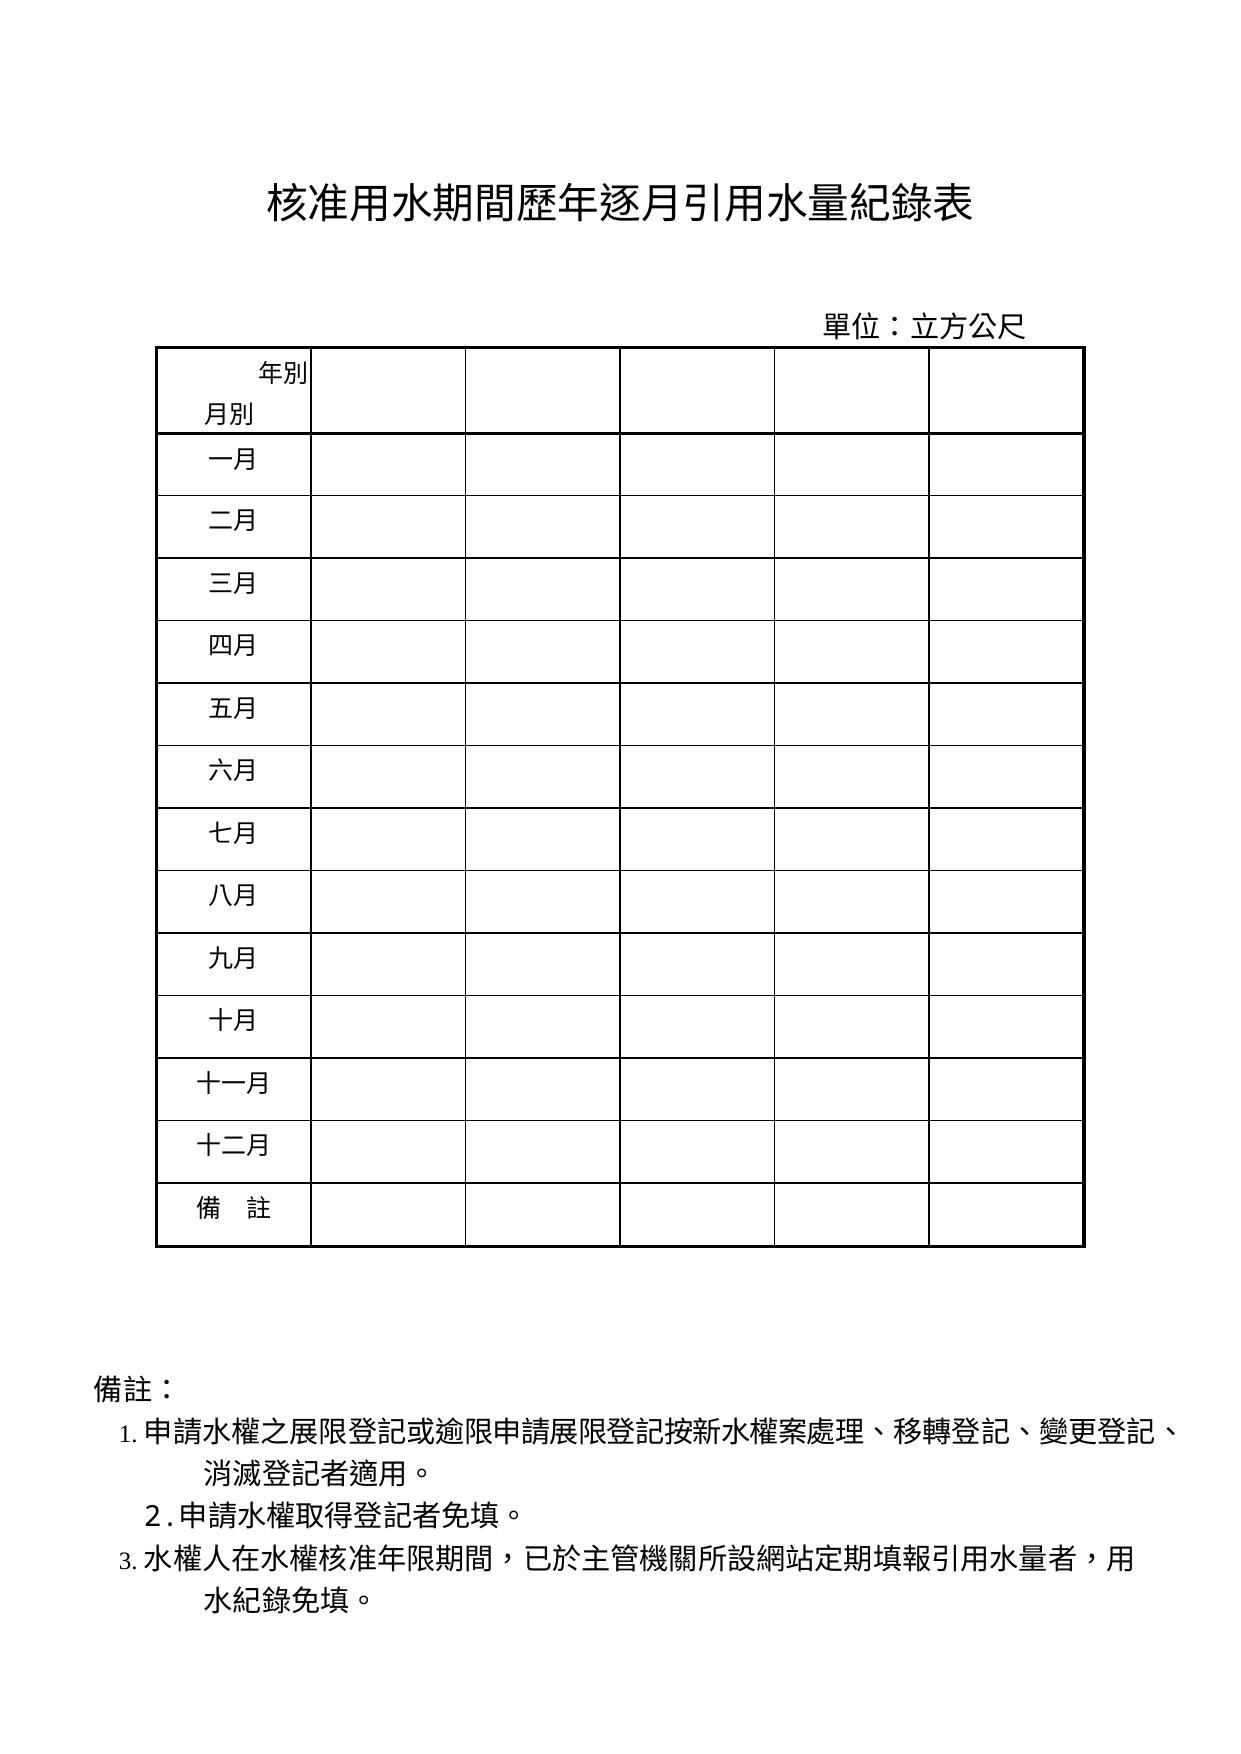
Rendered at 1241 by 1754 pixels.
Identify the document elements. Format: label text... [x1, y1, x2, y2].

table_cell [466, 1059, 619, 1120]
text 備註： [75, 1346, 1165, 1408]
table_cell [775, 1184, 928, 1245]
table_cell 九月 [158, 934, 310, 995]
table_cell [466, 934, 619, 995]
table_cell 二月 [158, 496, 310, 557]
table_cell [930, 934, 1082, 995]
table_cell [466, 809, 619, 870]
table_cell [312, 871, 465, 932]
table_cell [466, 496, 619, 557]
table_cell [466, 871, 619, 932]
table_cell [775, 559, 928, 620]
table_cell [930, 1059, 1082, 1120]
table_cell [312, 559, 465, 620]
table_cell [930, 559, 1082, 620]
table_cell [466, 684, 619, 745]
table_cell 八月 [158, 871, 310, 932]
table_cell [930, 1184, 1082, 1245]
table_cell [930, 809, 1082, 870]
table_cell [466, 1121, 619, 1182]
table_cell [930, 435, 1082, 495]
list 申請水權之展限登記或逾限申請展限登記按新水權案處理、移轉登記、變更登記、消滅登記者適用。 [119, 1408, 1165, 1493]
table_cell [621, 435, 774, 495]
table_cell [466, 559, 619, 620]
table_cell 一月 [158, 435, 310, 495]
table_cell [775, 996, 928, 1057]
table_cell [621, 1184, 774, 1245]
table_cell [621, 621, 774, 682]
table_cell 六月 [158, 746, 310, 807]
table_cell [775, 934, 928, 995]
table_cell [775, 746, 928, 807]
table_cell [312, 1121, 465, 1182]
table_cell [775, 1059, 928, 1120]
table_cell [930, 871, 1082, 932]
table_cell [775, 684, 928, 745]
table_cell [466, 1184, 619, 1245]
table_cell [930, 621, 1082, 682]
table_cell [312, 684, 465, 745]
table_cell [930, 746, 1082, 807]
table_cell [621, 684, 774, 745]
table_cell [930, 1121, 1082, 1182]
table_cell [466, 996, 619, 1057]
table_cell 十二月 [158, 1121, 310, 1182]
table_cell [621, 1121, 774, 1182]
table_cell 十月 [158, 996, 310, 1057]
table_header [466, 349, 619, 432]
table_cell 十一月 [158, 1059, 310, 1120]
table_cell [621, 746, 774, 807]
table_header 年別 月別 [158, 349, 310, 432]
table_header [775, 349, 928, 432]
table_cell [775, 809, 928, 870]
text 單位：立方公尺 [75, 283, 1165, 346]
table_cell [466, 621, 619, 682]
table_cell [621, 1059, 774, 1120]
table_header [312, 349, 465, 432]
table_cell [621, 934, 774, 995]
table_cell [621, 996, 774, 1057]
table_cell 七月 [158, 809, 310, 870]
table_cell [621, 559, 774, 620]
table_cell [775, 435, 928, 495]
table_cell 五月 [158, 684, 310, 745]
table_cell [775, 621, 928, 682]
table_cell [621, 496, 774, 557]
table_cell [930, 996, 1082, 1057]
list 水權人在水權核准年限期間，已於主管機關所設網站定期填報引用水量者，用 水紀錄免填。 [119, 1535, 1165, 1620]
table_cell 三月 [158, 559, 310, 620]
table_cell [466, 746, 619, 807]
table_cell [621, 871, 774, 932]
table_cell [312, 1059, 465, 1120]
table_cell [621, 809, 774, 870]
table_header [621, 349, 774, 432]
subtitle 核准用水期間歷年逐月引用水量紀錄表 [75, 158, 1165, 221]
table_cell [775, 871, 928, 932]
table_cell [312, 435, 465, 495]
table_cell [312, 496, 465, 557]
table_cell [466, 435, 619, 495]
list 申請水權取得登記者免填。 [144, 1493, 1165, 1535]
table_cell [312, 746, 465, 807]
table_cell [312, 621, 465, 682]
table_cell [312, 934, 465, 995]
table_cell [930, 496, 1082, 557]
table_cell [312, 996, 465, 1057]
table_cell [775, 1121, 928, 1182]
table_cell 四月 [158, 621, 310, 682]
table_header [930, 349, 1082, 432]
table_cell 備 註 [158, 1184, 310, 1245]
table_cell [312, 809, 465, 870]
table_cell [775, 496, 928, 557]
table_cell [312, 1184, 465, 1245]
table_cell [930, 684, 1082, 745]
